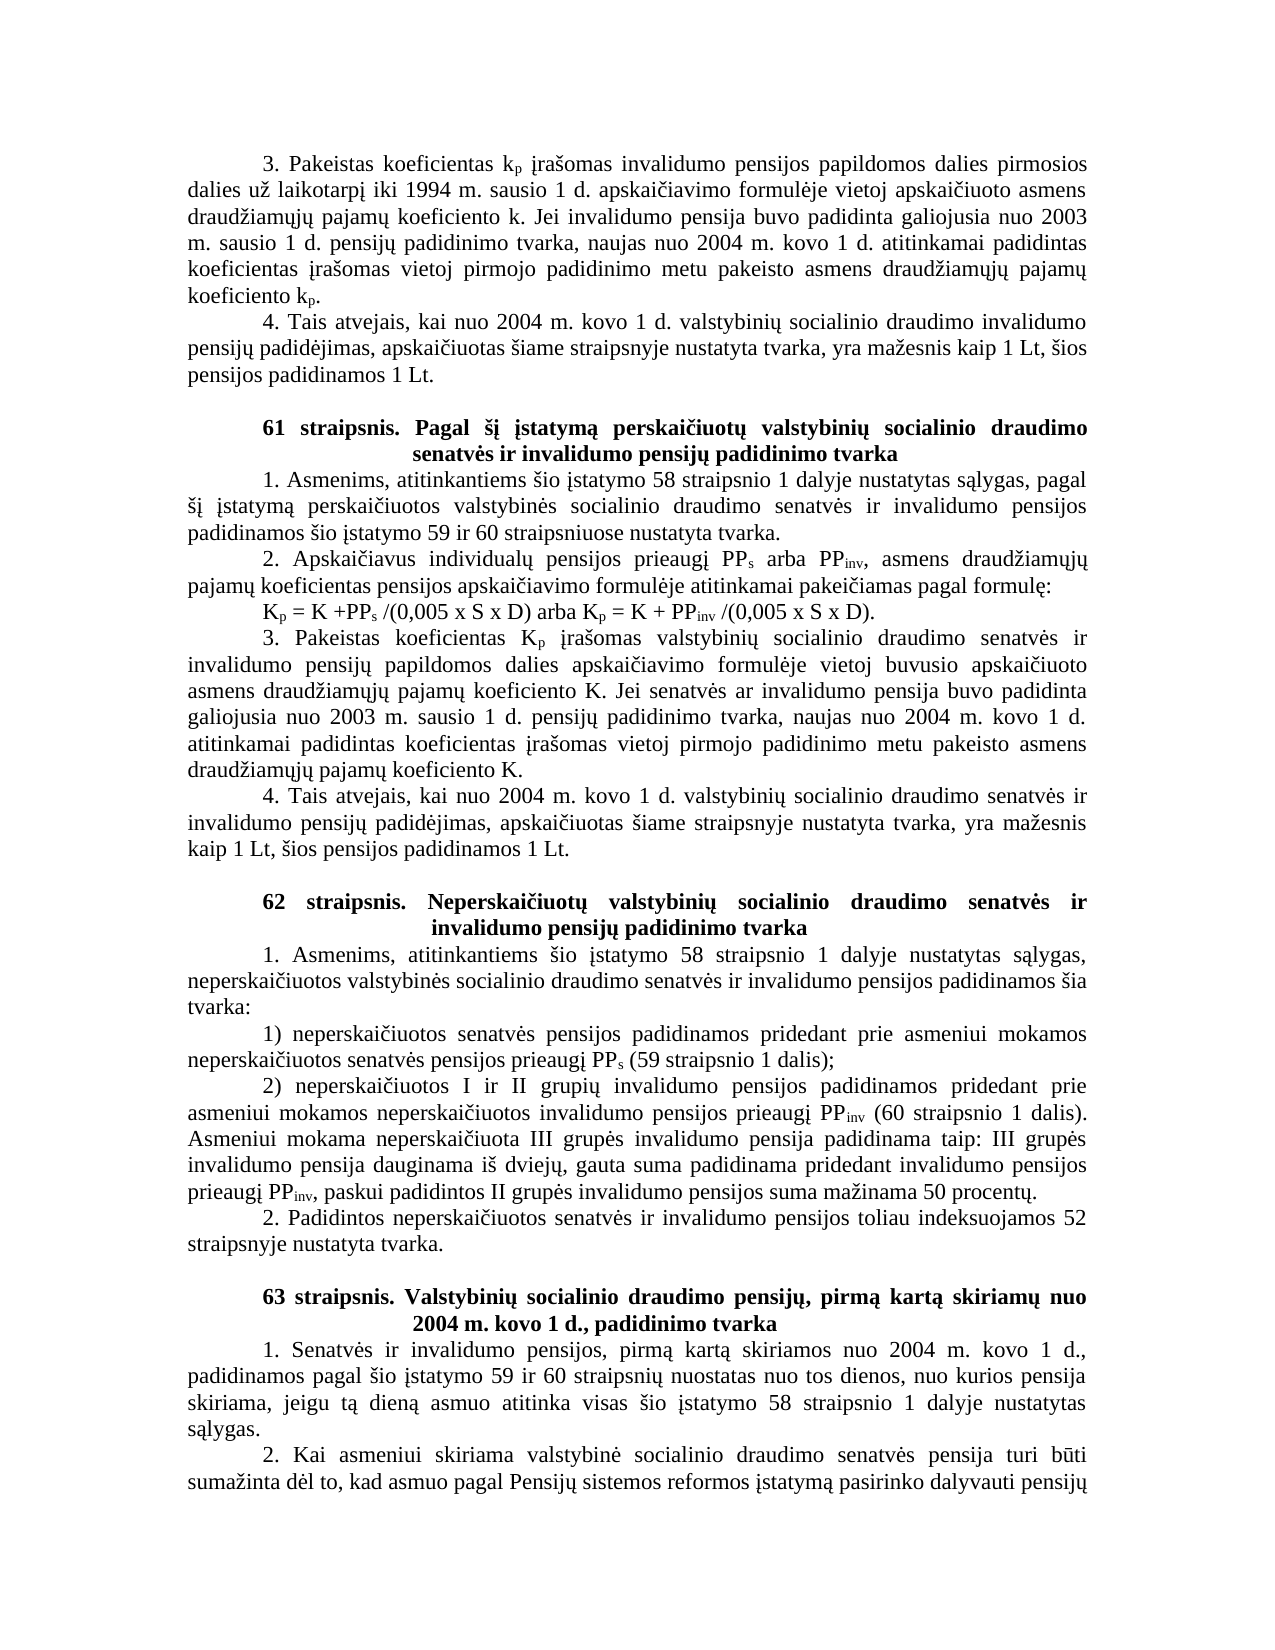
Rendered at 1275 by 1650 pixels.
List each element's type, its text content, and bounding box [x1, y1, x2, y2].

text 1. Senatvės ir invalidumo pensijos, pirmą kartą skiriamos nuo 2004 m. kovo 1 d., padidinamos pagal šio įstatymo 59 ir 60 straipsnių nuostatas nuo tos dienos, nuo kurios pensija skiriama, jeigu tą dieną asmuo atitinka visas šio įstatymo 58 straipsnio 1 dalyje nustatytas sąlygas. [187, 1336, 1088, 1441]
text 3. Pakeistas koeficientas kp įrašomas invalidumo pensijos papildomos dalies pirmosios dalies už laikotarpį iki 1994 m. sausio 1 d. apskaičiavimo formulėje vietoj apskaičiuoto asmens draudžiamųjų pajamų koeficiento k. Jei invalidumo pensija buvo padidinta galiojusia nuo 2003 m. sausio 1 d. pensijų padidinimo tvarka, naujas nuo 2004 m. kovo 1 d. atitinkamai padidintas koeficientas įrašomas vietoj pirmojo padidinimo metu pakeisto asmens draudžiamųjų pajamų koeficiento kp. [187, 150, 1088, 308]
text Kp = K +PPs /(0,005 x S x D) arba Kp = K + PPinv /(0,005 x S x D). [187, 598, 1088, 624]
text 2. Padidintos neperskaičiuotos senatvės ir invalidumo pensijos toliau indeksuojamos 52 straipsnyje nustatyta tvarka. [187, 1204, 1088, 1257]
text 3. Pakeistas koeficientas Kp įrašomas valstybinių socialinio draudimo senatvės ir invalidumo pensijų papildomos dalies apskaičiavimo formulėje vietoj buvusio apskaičiuoto asmens draudžiamųjų pajamų koeficiento K. Jei senatvės ar invalidumo pensija buvo padidinta galiojusia nuo 2003 m. sausio 1 d. pensijų padidinimo tvarka, naujas nuo 2004 m. kovo 1 d. atitinkamai padidintas koeficientas įrašomas vietoj pirmojo padidinimo metu pakeisto asmens draudžiamųjų pajamų koeficiento K. [187, 624, 1088, 782]
text 4. Tais atvejais, kai nuo 2004 m. kovo 1 d. valstybinių socialinio draudimo senatvės ir invalidumo pensijų padidėjimas, apskaičiuotas šiame straipsnyje nustatyta tvarka, yra mažesnis kaip 1 Lt, šios pensijos padidinamos 1 Lt. [187, 782, 1088, 862]
text 1. Asmenims, atitinkantiems šio įstatymo 58 straipsnio 1 dalyje nustatytas sąlygas, neperskaičiuotos valstybinės socialinio draudimo senatvės ir invalidumo pensijos padidinamos šia tvarka: [187, 941, 1088, 1020]
text 63 straipsnis. Valstybinių socialinio draudimo pensijų, pirmą kartą skiriamų nuo 2004 m. kovo 1 d., padidinimo tvarka [262, 1283, 1088, 1336]
text 62 straipsnis. Neperskaičiuotų valstybinių socialinio draudimo senatvės ir invalidumo pensijų padidinimo tvarka [262, 888, 1088, 941]
text 2. Kai asmeniui skiriama valstybinė socialinio draudimo senatvės pensija turi būti sumažinta dėl to, kad asmuo pagal Pensijų sistemos reformos įstatymą pasirinko dalyvauti pensijų [187, 1441, 1088, 1494]
text 61 straipsnis. Pagal šį įstatymą perskaičiuotų valstybinių socialinio draudimo senatvės ir invalidumo pensijų padidinimo tvarka [262, 413, 1088, 466]
text 2. Apskaičiavus individualų pensijos prieaugį PPs arba PPinv, asmens draudžiamųjų pajamų koeficientas pensijos apskaičiavimo formulėje atitinkamai pakeičiamas pagal formulę: [187, 545, 1088, 598]
text 4. Tais atvejais, kai nuo 2004 m. kovo 1 d. valstybinių socialinio draudimo invalidumo pensijų padidėjimas, apskaičiuotas šiame straipsnyje nustatyta tvarka, yra mažesnis kaip 1 Lt, šios pensijos padidinamos 1 Lt. [187, 308, 1088, 387]
text 2) neperskaičiuotos I ir II grupių invalidumo pensijos padidinamos pridedant prie asmeniui mokamos neperskaičiuotos invalidumo pensijos prieaugį PPinv (60 straipsnio 1 dalis). Asmeniui mokama neperskaičiuota III grupės invalidumo pensija padidinama taip: III grupės invalidumo pensija dauginama iš dviejų, gauta suma padidinama pridedant invalidumo pensijos prieaugį PPinv, paskui padidintos II grupės invalidumo pensijos suma mažinama 50 procentų. [187, 1072, 1088, 1204]
text 1) neperskaičiuotos senatvės pensijos padidinamos pridedant prie asmeniui mokamos neperskaičiuotos senatvės pensijos prieaugį PPs (59 straipsnio 1 dalis); [187, 1020, 1088, 1072]
text 1. Asmenims, atitinkantiems šio įstatymo 58 straipsnio 1 dalyje nustatytas sąlygas, pagal šį įstatymą perskaičiuotos valstybinės socialinio draudimo senatvės ir invalidumo pensijos padidinamos šio įstatymo 59 ir 60 straipsniuose nustatyta tvarka. [187, 466, 1088, 545]
